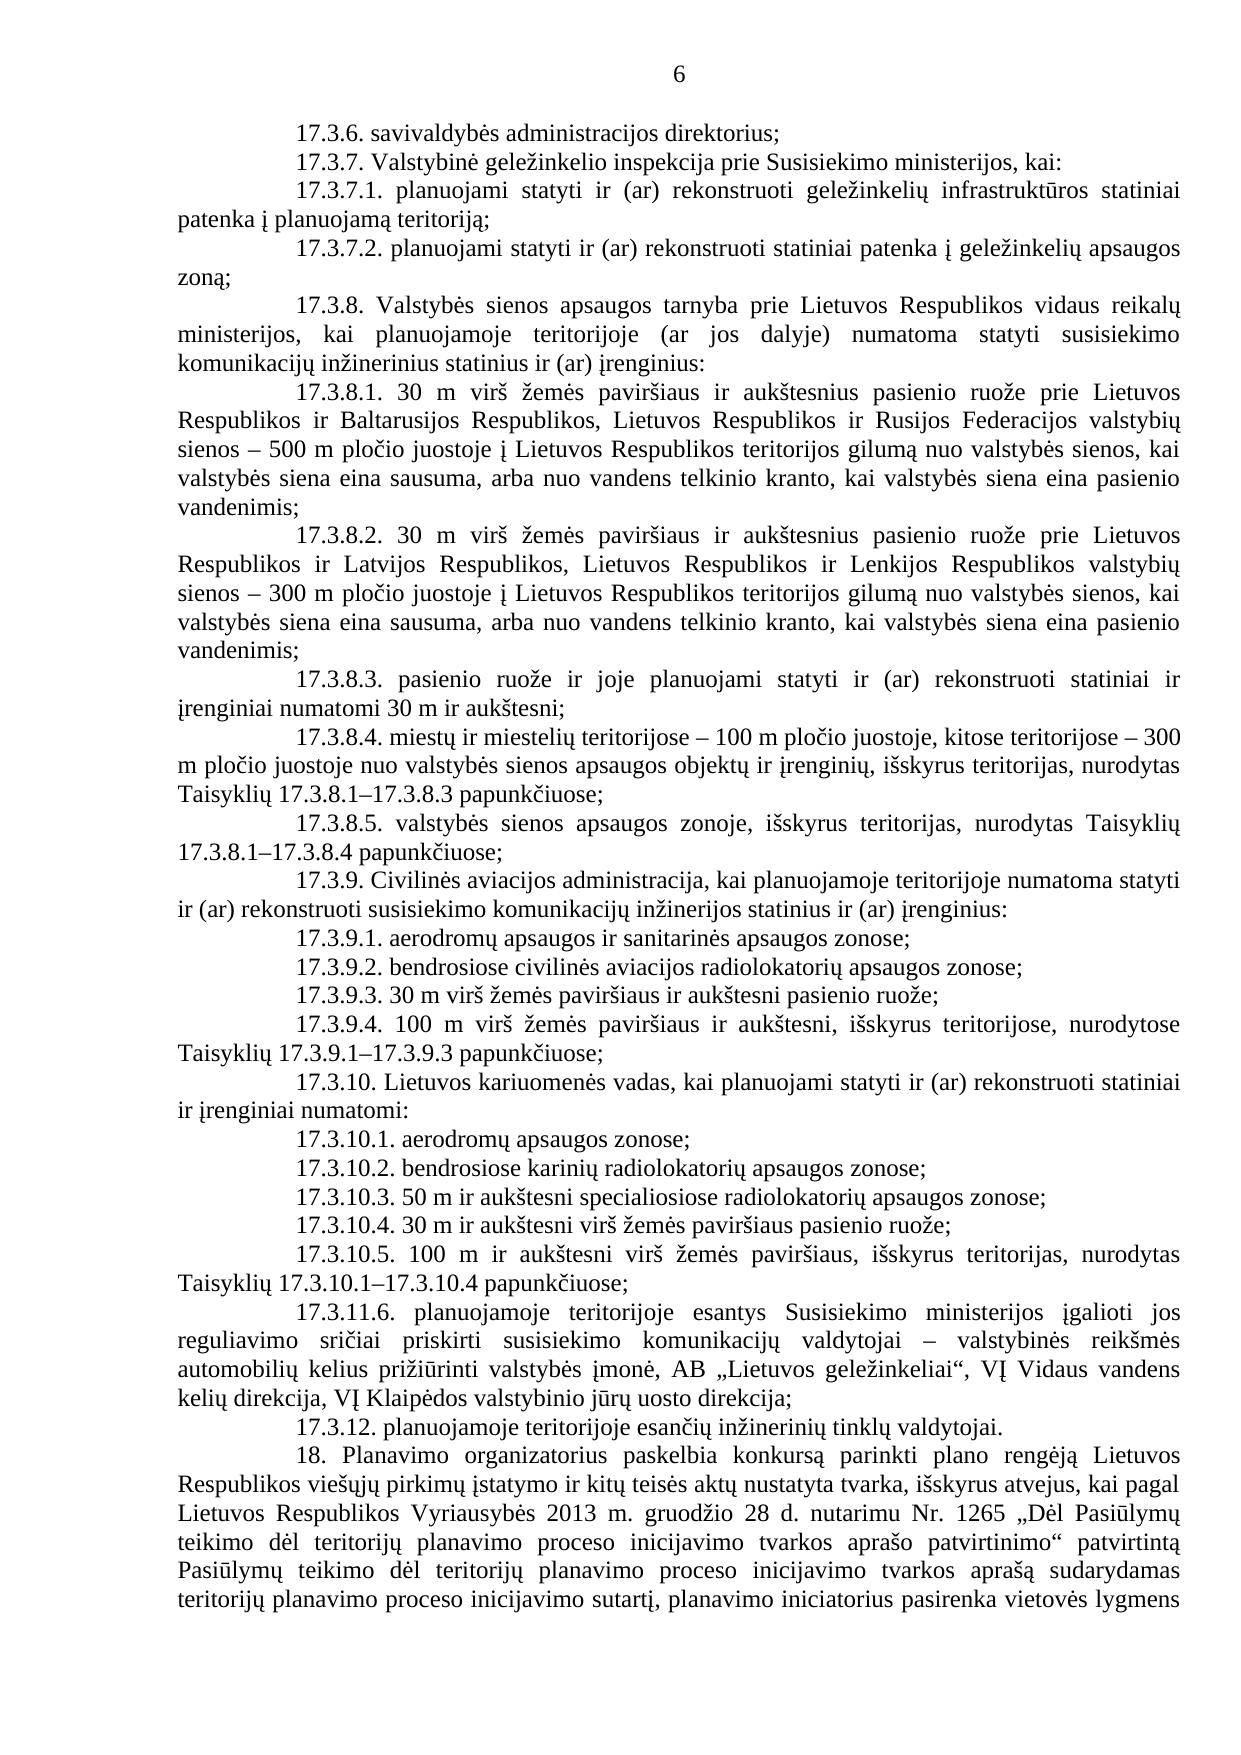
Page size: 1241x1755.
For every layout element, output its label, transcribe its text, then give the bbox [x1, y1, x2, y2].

text 17.3.9.1. aerodromų apsaugos ir sanitarinės apsaugos zonose; [177, 923, 1181, 952]
text 17.3.8.2. 30 m virš žemės paviršiaus ir aukštesnius pasienio ruože prie Lietuvos Respublikos ir Latvijos Respublikos, Lietuvos Respublikos ir Lenkijos Respublikos valstybių sienos – 300 m pločio juostoje į Lietuvos Respublikos teritorijos gilumą nuo valstybės sienos, kai valstybės siena eina sausuma, arba nuo vandens telkinio kranto, kai valstybės siena eina pasienio vandenimis; [177, 521, 1181, 664]
text 17.3.9.2. bendrosiose civilinės aviacijos radiolokatorių apsaugos zonose; [177, 952, 1181, 981]
text 17.3.9. Civilinės aviacijos administracija, kai planuojamoje teritorijoje numatoma statyti ir (ar) rekonstruoti susisiekimo komunikacijų inžinerijos statinius ir (ar) įrenginius: [177, 866, 1181, 923]
text 17.3.8.1. 30 m virš žemės paviršiaus ir aukštesnius pasienio ruože prie Lietuvos Respublikos ir Baltarusijos Respublikos, Lietuvos Respublikos ir Rusijos Federacijos valstybių sienos – 500 m pločio juostoje į Lietuvos Respublikos teritorijos gilumą nuo valstybės sienos, kai valstybės siena eina sausuma, arba nuo vandens telkinio kranto, kai valstybės siena eina pasienio vandenimis; [177, 377, 1181, 521]
text 17.3.11.6. planuojamoje teritorijoje esantys Susisiekimo ministerijos įgalioti jos reguliavimo sričiai priskirti susisiekimo komunikacijų valdytojai – valstybinės reikšmės automobilių kelius prižiūrinti valstybės įmonė, AB „Lietuvos geležinkeliai“, VĮ Vidaus vandens kelių direkcija, VĮ Klaipėdos valstybinio jūrų uosto direkcija; [177, 1297, 1181, 1412]
text 17.3.7.1. planuojami statyti ir (ar) rekonstruoti geležinkelių infrastruktūros statiniai patenka į planuojamą teritoriją; [177, 176, 1181, 233]
text 17.3.10. Lietuvos kariuomenės vadas, kai planuojami statyti ir (ar) rekonstruoti statiniai ir įrenginiai numatomi: [177, 1067, 1181, 1124]
text 17.3.10.4. 30 m ir aukštesni virš žemės paviršiaus pasienio ruože; [177, 1211, 1181, 1239]
text 17.3.6. savivaldybės administracijos direktorius; [177, 118, 1181, 147]
text 17.3.9.4. 100 m virš žemės paviršiaus ir aukštesni, išskyrus teritorijose, nurodytose Taisyklių 17.3.9.1–17.3.9.3 papunkčiuose; [177, 1009, 1181, 1067]
text 17.3.7.2. planuojami statyti ir (ar) rekonstruoti statiniai patenka į geležinkelių apsaugos zoną; [177, 233, 1181, 291]
text 17.3.7. Valstybinė geležinkelio inspekcija prie Susisiekimo ministerijos, kai: [177, 147, 1181, 176]
text 17.3.8.5. valstybės sienos apsaugos zonoje, išskyrus teritorijas, nurodytas Taisyklių 17.3.8.1–17.3.8.4 papunkčiuose; [177, 808, 1181, 866]
text 17.3.10.2. bendrosiose karinių radiolokatorių apsaugos zonose; [177, 1153, 1181, 1182]
text 17.3.9.3. 30 m virš žemės paviršiaus ir aukštesni pasienio ruože; [177, 981, 1181, 1009]
text 17.3.8.3. pasienio ruože ir joje planuojami statyti ir (ar) rekonstruoti statiniai ir įrenginiai numatomi 30 m ir aukštesni; [177, 664, 1181, 722]
text 17.3.12. planuojamoje teritorijoje esančių inžinerinių tinklų valdytojai. [177, 1412, 1181, 1441]
text 17.3.8. Valstybės sienos apsaugos tarnyba prie Lietuvos Respublikos vidaus reikalų ministerijos, kai planuojamoje teritorijoje (ar jos dalyje) numatoma statyti susisiekimo komunikacijų inžinerinius statinius ir (ar) įrenginius: [177, 291, 1181, 377]
text 17.3.10.3. 50 m ir aukštesni specialiosiose radiolokatorių apsaugos zonose; [177, 1182, 1181, 1211]
text 17.3.8.4. miestų ir miestelių teritorijose – 100 m pločio juostoje, kitose teritorijose – 300 m pločio juostoje nuo valstybės sienos apsaugos objektų ir įrenginių, išskyrus teritorijas, nurodytas Taisyklių 17.3.8.1–17.3.8.3 papunkčiuose; [177, 722, 1181, 808]
text 18. Planavimo organizatorius paskelbia konkursą parinkti plano rengėją Lietuvos Respublikos viešųjų pirkimų įstatymo ir kitų teisės aktų nustatyta tvarka, išskyrus atvejus, kai pagal Lietuvos Respublikos Vyriausybės 2013 m. gruodžio 28 d. nutarimu Nr. 1265 „Dėl Pasiūlymų teikimo dėl teritorijų planavimo proceso inicijavimo tvarkos aprašo patvirtinimo“ patvirtintą Pasiūlymų teikimo dėl teritorijų planavimo proceso inicijavimo tvarkos aprašą sudarydamas teritorijų planavimo proceso inicijavimo sutartį, planavimo iniciatorius pasirenka vietovės lygmens [177, 1441, 1181, 1613]
text 17.3.10.1. aerodromų apsaugos zonose; [177, 1124, 1181, 1153]
text 17.3.10.5. 100 m ir aukštesni virš žemės paviršiaus, išskyrus teritorijas, nurodytas Taisyklių 17.3.10.1–17.3.10.4 papunkčiuose; [177, 1239, 1181, 1297]
